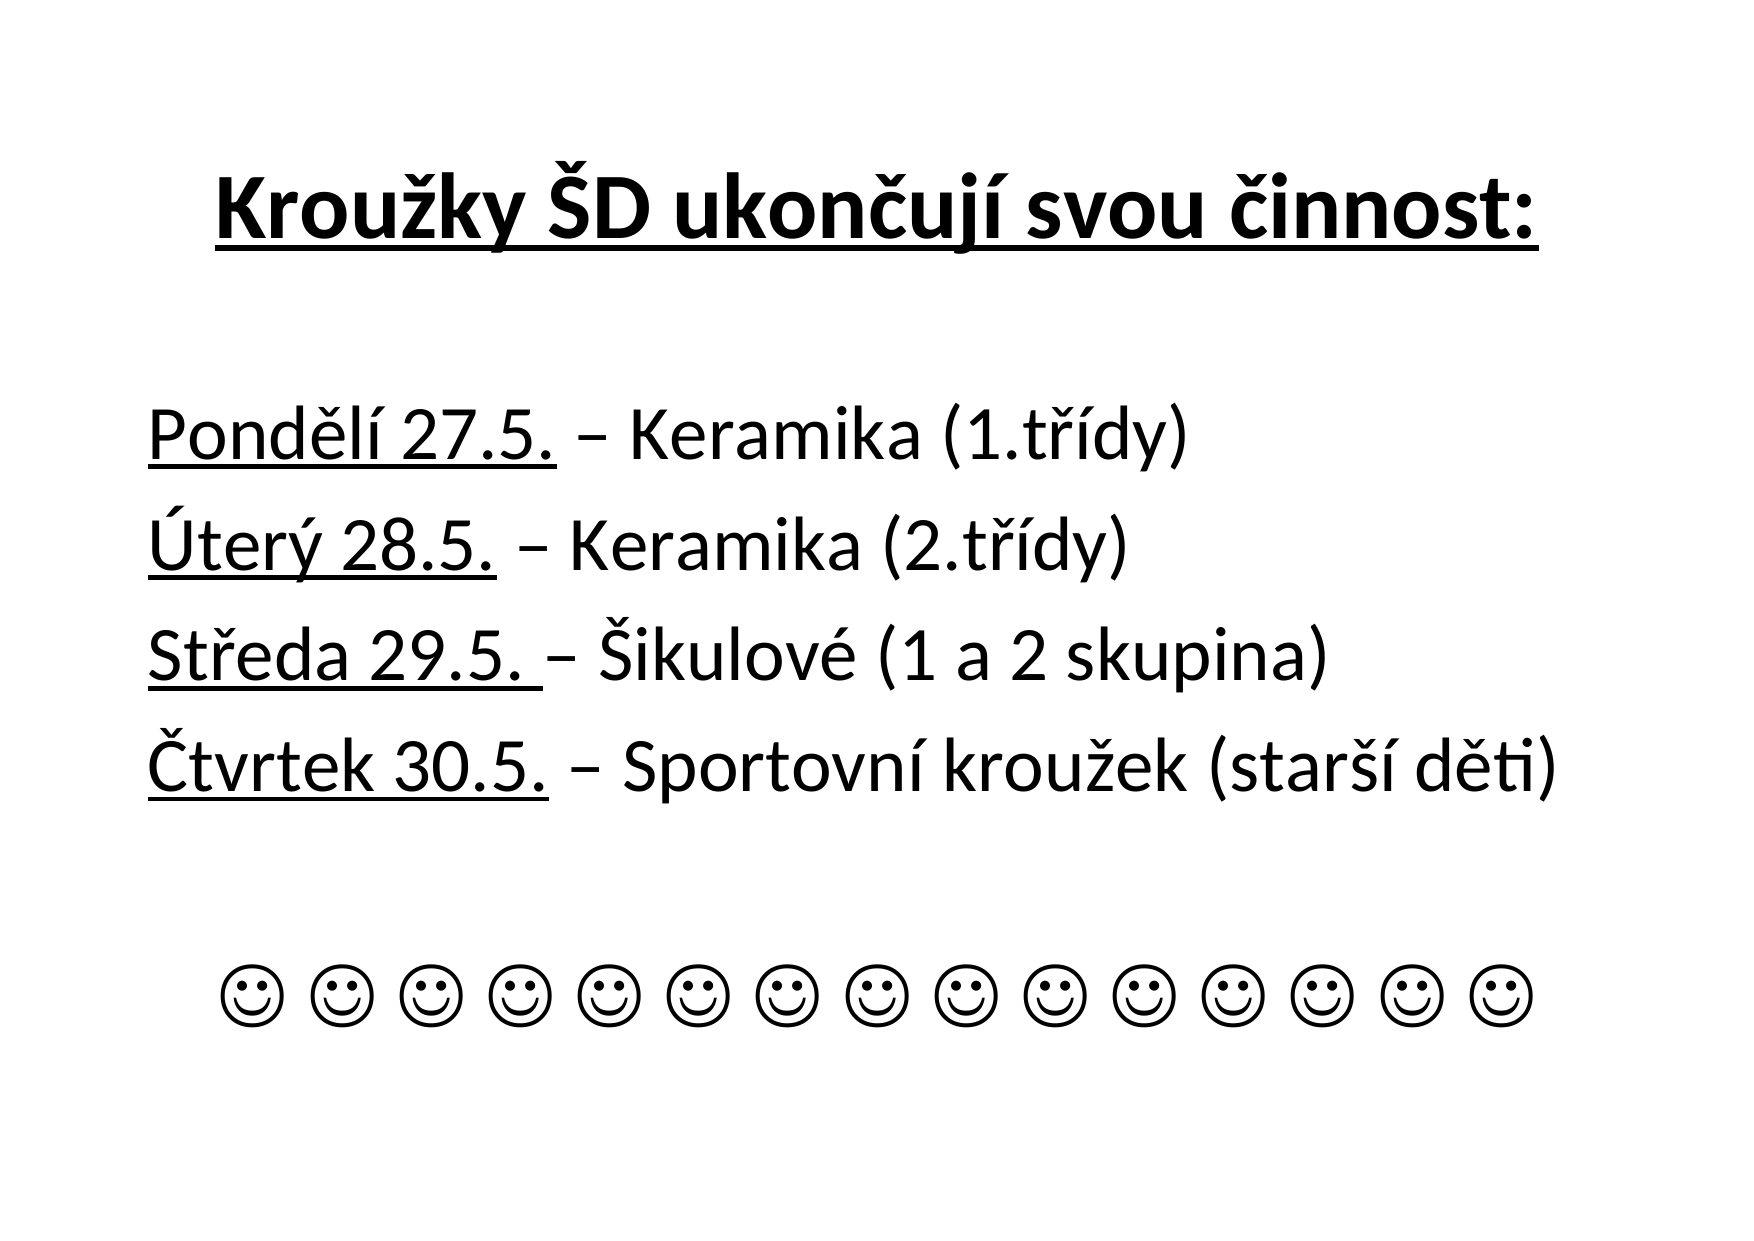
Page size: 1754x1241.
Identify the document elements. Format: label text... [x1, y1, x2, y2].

text Čtvrtek 30.5. – Sportovní kroužek (starší děti) [148, 717, 1606, 811]
text Pondělí 27.5. – Keramika (1.třídy) [148, 384, 1606, 478]
text                [148, 946, 1606, 1048]
text Středa 29.5. – Šikulové (1 a 2 skupina) [148, 606, 1606, 700]
text Kroužky ŠD ukončují svou činnost: [148, 148, 1606, 262]
text Úterý 28.5. – Keramika (2.třídy) [148, 495, 1606, 589]
